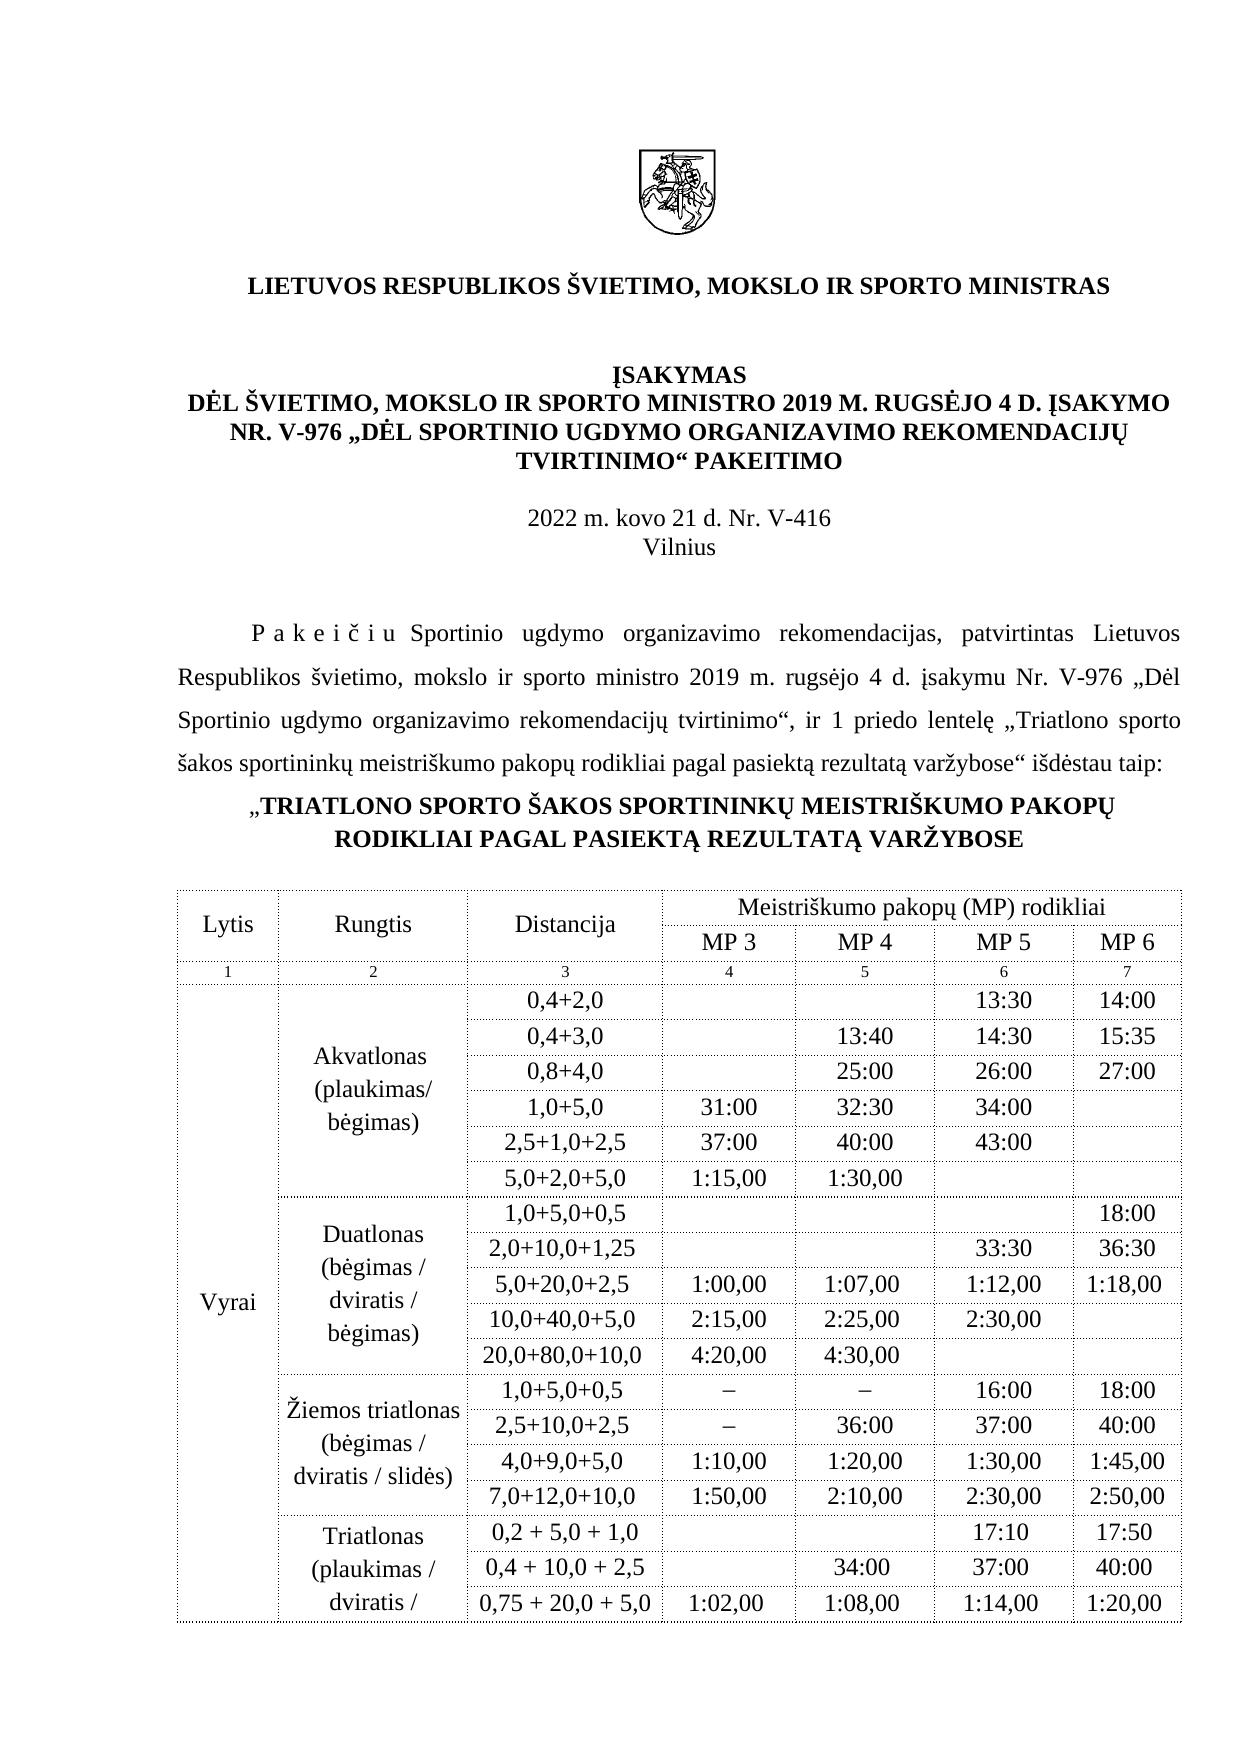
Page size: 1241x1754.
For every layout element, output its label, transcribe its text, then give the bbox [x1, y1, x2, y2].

table_cell [1073, 1161, 1181, 1196]
table_cell 6 [934, 961, 1073, 984]
table_cell 1:07,00 [795, 1267, 934, 1303]
table_header Rungtis [279, 890, 468, 961]
table_cell 0,4 + 10,0 + 2,5 [468, 1551, 662, 1586]
table_cell 18:00 [1073, 1374, 1181, 1409]
table_cell [662, 1019, 795, 1055]
table_cell 14:00 [1073, 984, 1181, 1019]
table_cell 2:15,00 [662, 1303, 795, 1338]
table_header Lytis [177, 890, 278, 961]
text Pakeičiu Sportinio ugdymo organizavimo rekomendacijas, patvirtintas Lietuvos Respublikos švietimo, mokslo ir sporto ministro 2019 m. rugsėjo 4 d. įsakymu Nr. V-976 „Dėl Sportinio ugdymo organizavimo rekomendacijų tvirtinimo“, ir 1 priedo lentelę „Triatlono sporto šakos sportininkų meistriškumo pakopų rodikliai pagal pasiektą rezultatą varžybose“ išdėstau taip: [177, 618, 1181, 777]
table_cell 2:50,00 [1073, 1480, 1181, 1515]
table_cell 7 [1073, 961, 1181, 984]
table_cell [934, 1196, 1073, 1232]
table_cell 34:00 [934, 1090, 1073, 1126]
table_cell 2:30,00 [934, 1480, 1073, 1515]
table_cell 1,0+5,0+0,5 [468, 1374, 662, 1409]
table_cell 40:00 [1073, 1551, 1181, 1586]
table_cell 1:08,00 [795, 1586, 934, 1621]
table_cell 36:30 [1073, 1232, 1181, 1267]
table_cell 14:30 [934, 1019, 1073, 1055]
table_cell – [662, 1374, 795, 1409]
table_cell [662, 1551, 795, 1586]
table_cell 2:25,00 [795, 1303, 934, 1338]
table_cell 1:15,00 [662, 1161, 795, 1196]
table_cell [795, 1232, 934, 1267]
table_cell 18:00 [1073, 1196, 1181, 1232]
table_cell 37:00 [934, 1409, 1073, 1444]
table_cell 20,0+80,0+10,0 [468, 1338, 662, 1373]
table_cell Duatlonas (bėgimas / dviratis / bėgimas) [279, 1196, 468, 1373]
table_cell 1:00,00 [662, 1267, 795, 1303]
table_cell 2,0+10,0+1,25 [468, 1232, 662, 1267]
table_cell 4,0+9,0+5,0 [468, 1444, 662, 1480]
table_cell 1:20,00 [1073, 1586, 1181, 1621]
table_cell – [795, 1374, 934, 1409]
table_cell 2,5+1,0+2,5 [468, 1126, 662, 1161]
table_cell 40:00 [795, 1126, 934, 1161]
table_cell 0,8+4,0 [468, 1055, 662, 1090]
table_cell 13:40 [795, 1019, 934, 1055]
table_cell [1073, 1303, 1181, 1338]
table_cell 10,0+40,0+5,0 [468, 1303, 662, 1338]
table_cell 36:00 [795, 1409, 934, 1444]
table_cell 1:18,00 [1073, 1267, 1181, 1303]
table_cell MP 6 [1073, 925, 1181, 961]
table_cell 5,0+2,0+5,0 [468, 1161, 662, 1196]
table_cell 0,4+2,0 [468, 984, 662, 1019]
table_cell 1:14,00 [934, 1586, 1073, 1621]
table_cell 1:20,00 [795, 1444, 934, 1480]
table_cell 37:00 [662, 1126, 795, 1161]
text LIETUVOS RESPUBLIKOS ŠVIETIMO, MOKSLO IR SPORTO MINISTRAS [177, 271, 1181, 300]
table_cell 27:00 [1073, 1055, 1181, 1090]
table_cell 40:00 [1073, 1409, 1181, 1444]
table_cell [1073, 1126, 1181, 1161]
table_cell [662, 1055, 795, 1090]
text DĖL ŠVIETIMO, MOKSLO IR SPORTO MINISTRO 2019 M. RUGSĖJO 4 D. ĮSAKYMO NR. V-976 „DĖL SPORTINIO UGDYMO ORGANIZAVIMO REKOMENDACIJŲ TVIRTINIMO“ PAKEITIMO [177, 388, 1181, 475]
table_cell Žiemos triatlonas (bėgimas / dviratis / slidės) [279, 1374, 468, 1515]
table_cell 13:30 [934, 984, 1073, 1019]
table_cell 1:02,00 [662, 1586, 795, 1621]
table_cell 15:35 [1073, 1019, 1181, 1055]
table_cell 17:10 [934, 1515, 1073, 1551]
table_cell 1:10,00 [662, 1444, 795, 1480]
table_cell [934, 1161, 1073, 1196]
table_cell 32:30 [795, 1090, 934, 1126]
table_cell 37:00 [934, 1551, 1073, 1586]
table_cell 26:00 [934, 1055, 1073, 1090]
table_cell [1073, 1090, 1181, 1126]
table_cell – [662, 1409, 795, 1444]
table_cell [662, 1196, 795, 1232]
table_cell Akvatlonas (plaukimas/ bėgimas) [279, 984, 468, 1196]
table_cell 33:30 [934, 1232, 1073, 1267]
text „TRIATLONO SPORTO ŠAKOS SPORTININKŲ MEISTRIŠKUMO PAKOPŲ RODIKLIAI PAGAL PASIEKTĄ REZULTATĄ VARŽYBOSE [177, 791, 1181, 853]
table_cell 43:00 [934, 1126, 1073, 1161]
table_cell 0,75 + 20,0 + 5,0 [468, 1586, 662, 1621]
table_cell 1:12,00 [934, 1267, 1073, 1303]
table_cell MP 4 [795, 925, 934, 961]
table_cell 1 [177, 961, 278, 984]
table_cell 25:00 [795, 1055, 934, 1090]
table_cell [662, 1232, 795, 1267]
table_cell 2 [279, 961, 468, 984]
table_cell 5,0+20,0+2,5 [468, 1267, 662, 1303]
table_cell Vyrai [177, 984, 278, 1621]
table_cell 7,0+12,0+10,0 [468, 1480, 662, 1515]
text Vilnius [177, 532, 1181, 561]
table_cell 1:30,00 [795, 1161, 934, 1196]
table_cell 1:50,00 [662, 1480, 795, 1515]
table_cell [662, 984, 795, 1019]
table_cell 3 [468, 961, 662, 984]
table_header Meistriškumo pakopų (MP) rodikliai [662, 890, 1181, 925]
table_cell MP 3 [662, 925, 795, 961]
table_cell [934, 1338, 1073, 1373]
table_cell [795, 1196, 934, 1232]
table_cell [795, 984, 934, 1019]
table_cell 2,5+10,0+2,5 [468, 1409, 662, 1444]
text ĮSAKYMAS [177, 360, 1181, 388]
table_cell [1073, 1338, 1181, 1373]
table_cell 1:30,00 [934, 1444, 1073, 1480]
text 2022 m. kovo 21 d. Nr. V-416 [177, 503, 1181, 532]
table_cell 0,2 + 5,0 + 1,0 [468, 1515, 662, 1551]
table_cell MP 5 [934, 925, 1073, 961]
table_cell 2:30,00 [934, 1303, 1073, 1338]
table_header Distancija [468, 890, 662, 961]
table_cell [795, 1515, 934, 1551]
table_cell [662, 1515, 795, 1551]
table_cell 5 [795, 961, 934, 984]
table_cell 1,0+5,0+0,5 [468, 1196, 662, 1232]
table_cell Triatlonas (plaukimas / dviratis / [279, 1515, 468, 1621]
table_cell 4 [662, 961, 795, 984]
table_cell 4:20,00 [662, 1338, 795, 1373]
table_cell 34:00 [795, 1551, 934, 1586]
table_cell 2:10,00 [795, 1480, 934, 1515]
table_cell 31:00 [662, 1090, 795, 1126]
table_cell 1:45,00 [1073, 1444, 1181, 1480]
table_cell 16:00 [934, 1374, 1073, 1409]
table_cell 0,4+3,0 [468, 1019, 662, 1055]
table_cell 1,0+5,0 [468, 1090, 662, 1126]
table_cell 4:30,00 [795, 1338, 934, 1373]
table_cell 17:50 [1073, 1515, 1181, 1551]
